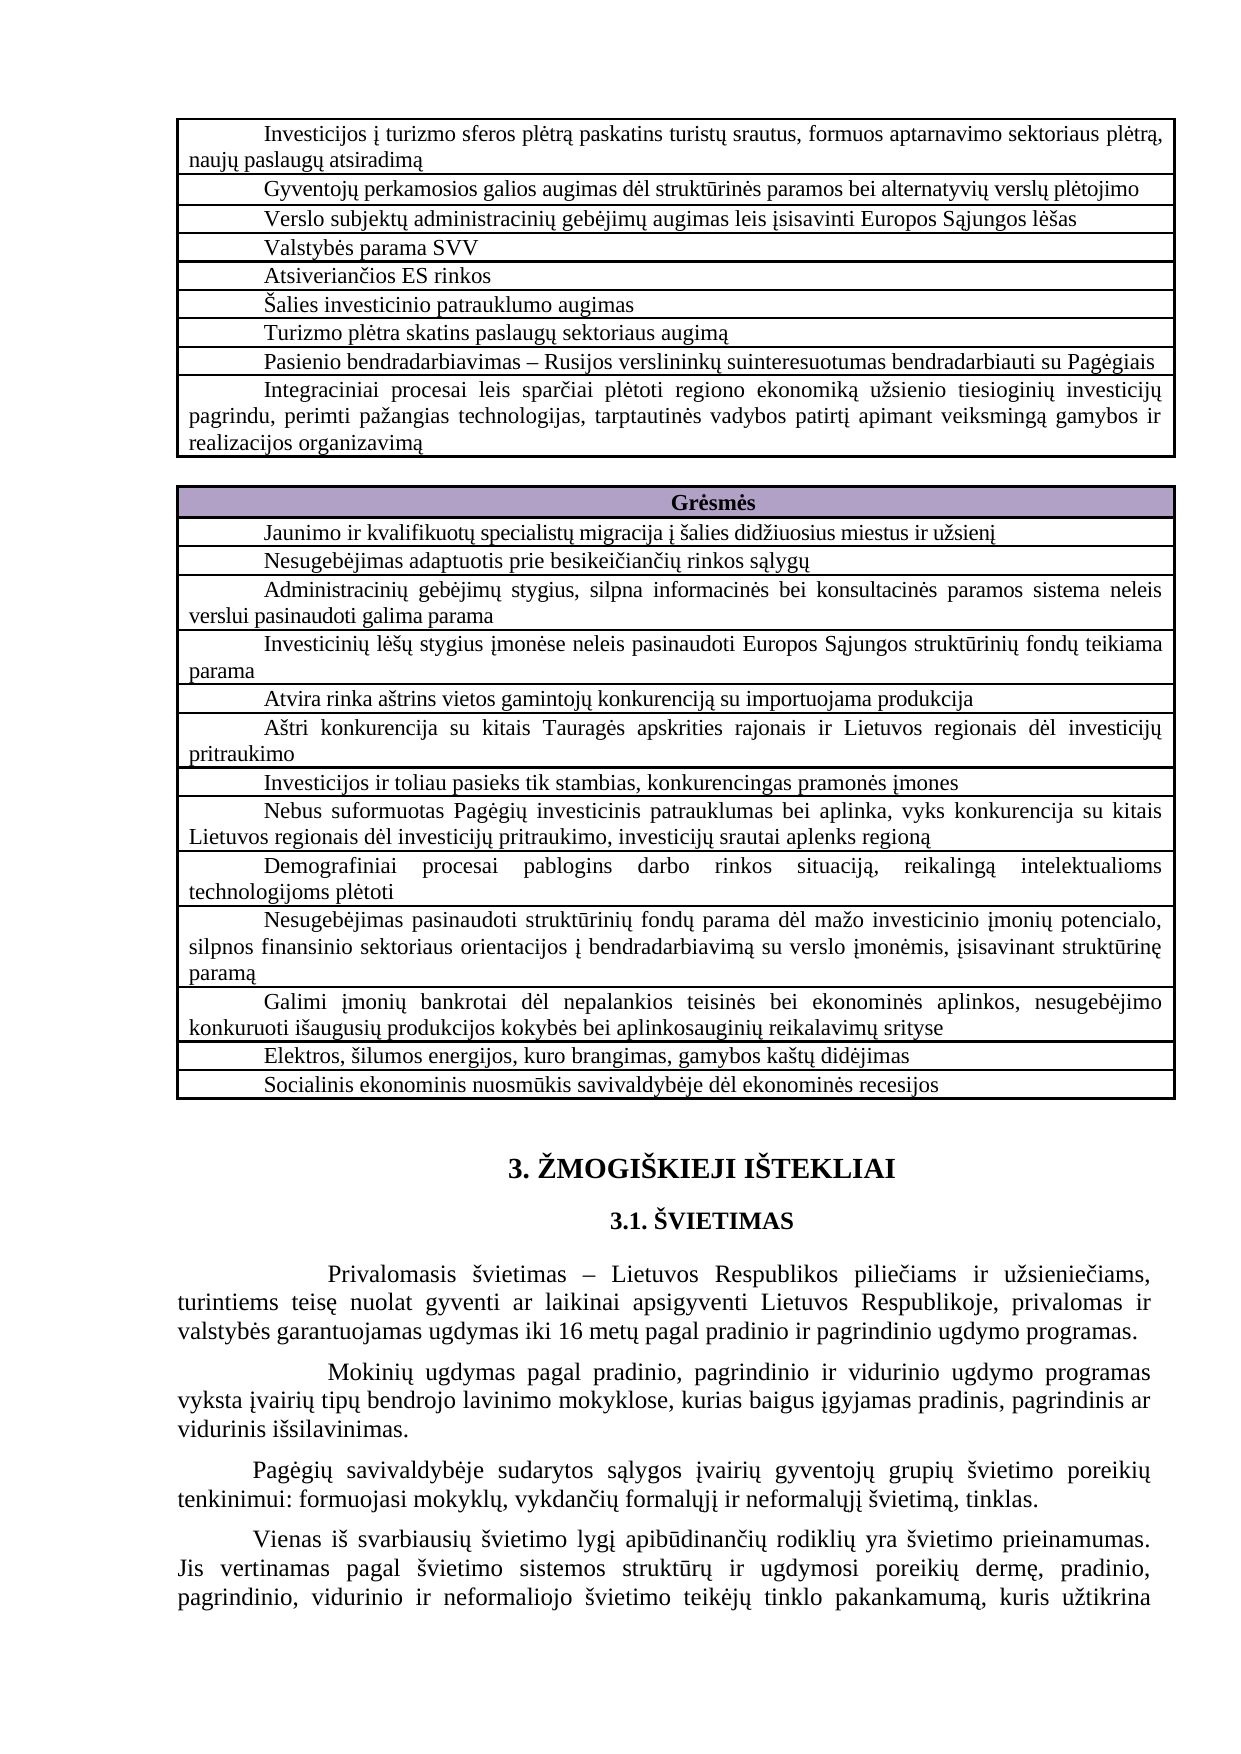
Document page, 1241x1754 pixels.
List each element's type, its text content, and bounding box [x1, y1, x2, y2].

table_cell Verslo subjektų administracinių gebėjimų augimas leis įsisavinti Europos Sąjungos lėšas [179, 206, 1173, 232]
table_cell Turizmo plėtra skatins paslaugų sektoriaus augimą [179, 319, 1173, 346]
table_cell Valstybės parama SVV [179, 234, 1173, 260]
table_cell Integraciniai procesai leis sparčiai plėtoti regiono ekonomiką užsienio tiesioginių investicijų pagrindu, perimti pažangias technologijas, tarptautinės vadybos patirtį apimant veiksmingą gamybos ir realizacijos organizavimą [179, 376, 1173, 455]
text Pagėgių savivaldybėje sudarytos sąlygos įvairių gyventojų grupių švietimo poreikių tenkinimui: formuojasi mokyklų, vykdančių formalųjį ir neformalųjį švietimą, tinklas. [177, 1455, 1152, 1513]
table_cell Nesugebėjimas pasinaudoti struktūrinių fondų parama dėl mažo investicinio įmonių potencialo, silpnos finansinio sektoriaus orientacijos į bendradarbiavimą su verslo įmonėmis, įsisavinant struktūrinę paramą [179, 907, 1173, 986]
table_cell Demografiniai procesai pablogins darbo rinkos situaciją, reikalingą intelektualioms technologijoms plėtoti [179, 852, 1173, 904]
table_cell Atsiveriančios ES rinkos [179, 263, 1173, 289]
table_cell Nesugebėjimas adaptuotis prie besikeičiančių rinkos sąlygų [179, 547, 1173, 574]
table_cell Elektros, šilumos energijos, kuro brangimas, gamybos kaštų didėjimas [179, 1043, 1173, 1069]
table_cell Galimi įmonių bankrotai dėl nepalankios teisinės bei ekonominės aplinkos, nesugebėjimo konkuruoti išaugusių produkcijos kokybės bei aplinkosauginių reikalavimų srityse [179, 988, 1173, 1040]
text Mokinių ugdymas pagal pradinio, pagrindinio ir vidurinio ugdymo programas vyksta įvairių tipų bendrojo lavinimo mokyklose, kurias baigus įgyjamas pradinis, pagrindinis ar vidurinis išsilavinimas. [177, 1357, 1152, 1443]
text 3.1. ŠVIETIMAS [177, 1206, 1152, 1234]
table_cell Gyventojų perkamosios galios augimas dėl struktūrinės paramos bei alternatyvių verslų plėtojimo [179, 175, 1173, 203]
table_cell Socialinis ekonominis nuosmūkis savivaldybėje dėl ekonominės recesijos [179, 1071, 1173, 1097]
table_cell Šalies investicinio patrauklumo augimas [179, 291, 1173, 317]
table_cell Nebus suformuotas Pagėgių investicinis patrauklumas bei aplinka, vyks konkurencija su kitais Lietuvos regionais dėl investicijų pritraukimo, investicijų srautai aplenks regioną [179, 797, 1173, 850]
table_cell Pasienio bendradarbiavimas – Rusijos verslininkų suinteresuotumas bendradarbiauti su Pagėgiais [179, 348, 1173, 374]
text 3. ŽMOGIŠKIEJI IŠTEKLIAI [177, 1151, 1152, 1184]
table_header Grėsmės [179, 488, 1173, 516]
table_cell Investicijos ir toliau pasieks tik stambias, konkurencingas pramonės įmones [179, 769, 1173, 795]
text Privalomasis švietimas – Lietuvos Respublikos piliečiams ir užsieniečiams, turintiems teisę nuolat gyventi ar laikinai apsigyventi Lietuvos Respublikoje, privalomas ir valstybės garantuojamas ugdymas iki 16 metų pagal pradinio ir pagrindinio ugdymo programas. [177, 1259, 1152, 1345]
text Vienas iš svarbiausių švietimo lygį apibūdinančių rodiklių yra švietimo prieinamumas. Jis vertinamas pagal švietimo sistemos struktūrų ir ugdymosi poreikių dermę, pradinio, pagrindinio, vidurinio ir neformaliojo švietimo teikėjų tinklo pakankamumą, kuris užtikrina [177, 1524, 1152, 1611]
